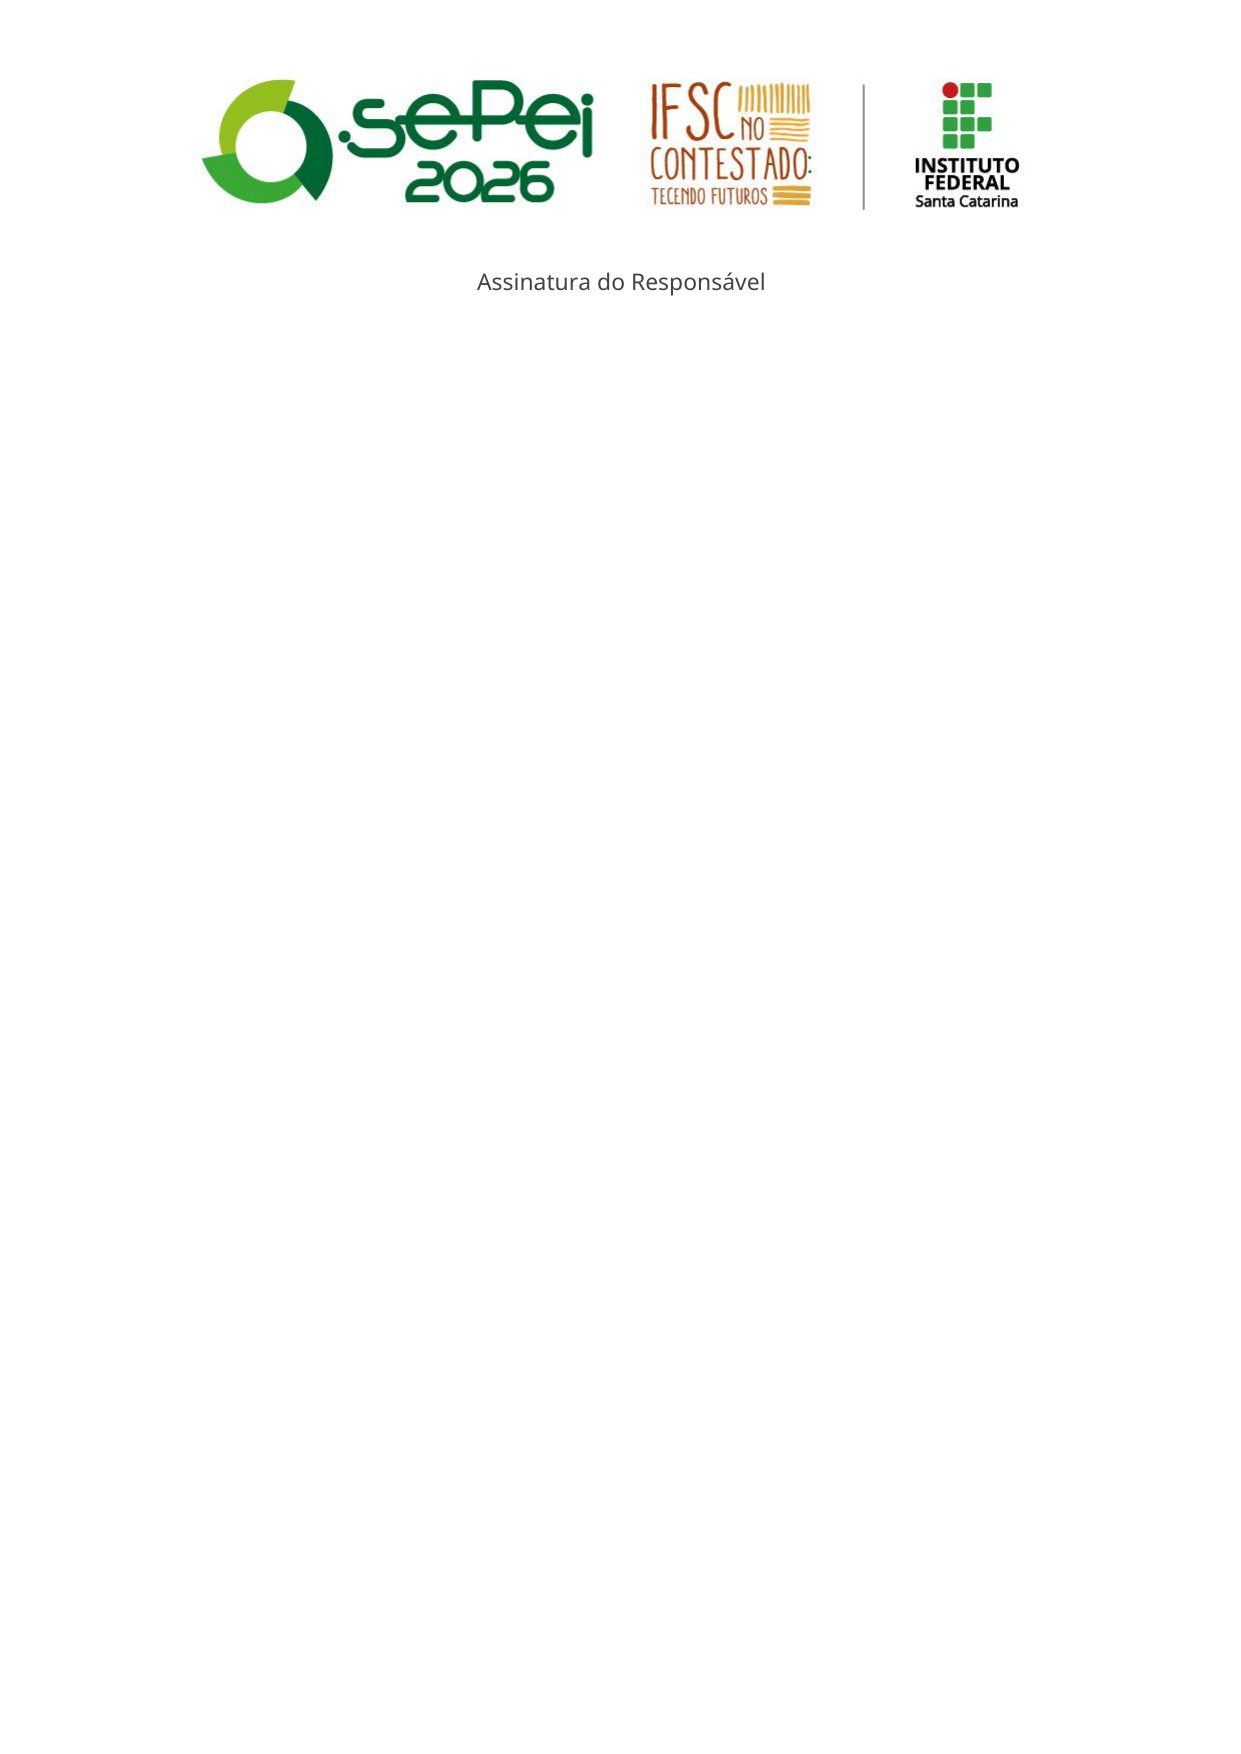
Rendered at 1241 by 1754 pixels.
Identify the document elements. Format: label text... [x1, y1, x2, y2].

picture [0, 0, 1241, 1754]
text Assinatura do Responsável [120, 266, 1122, 297]
